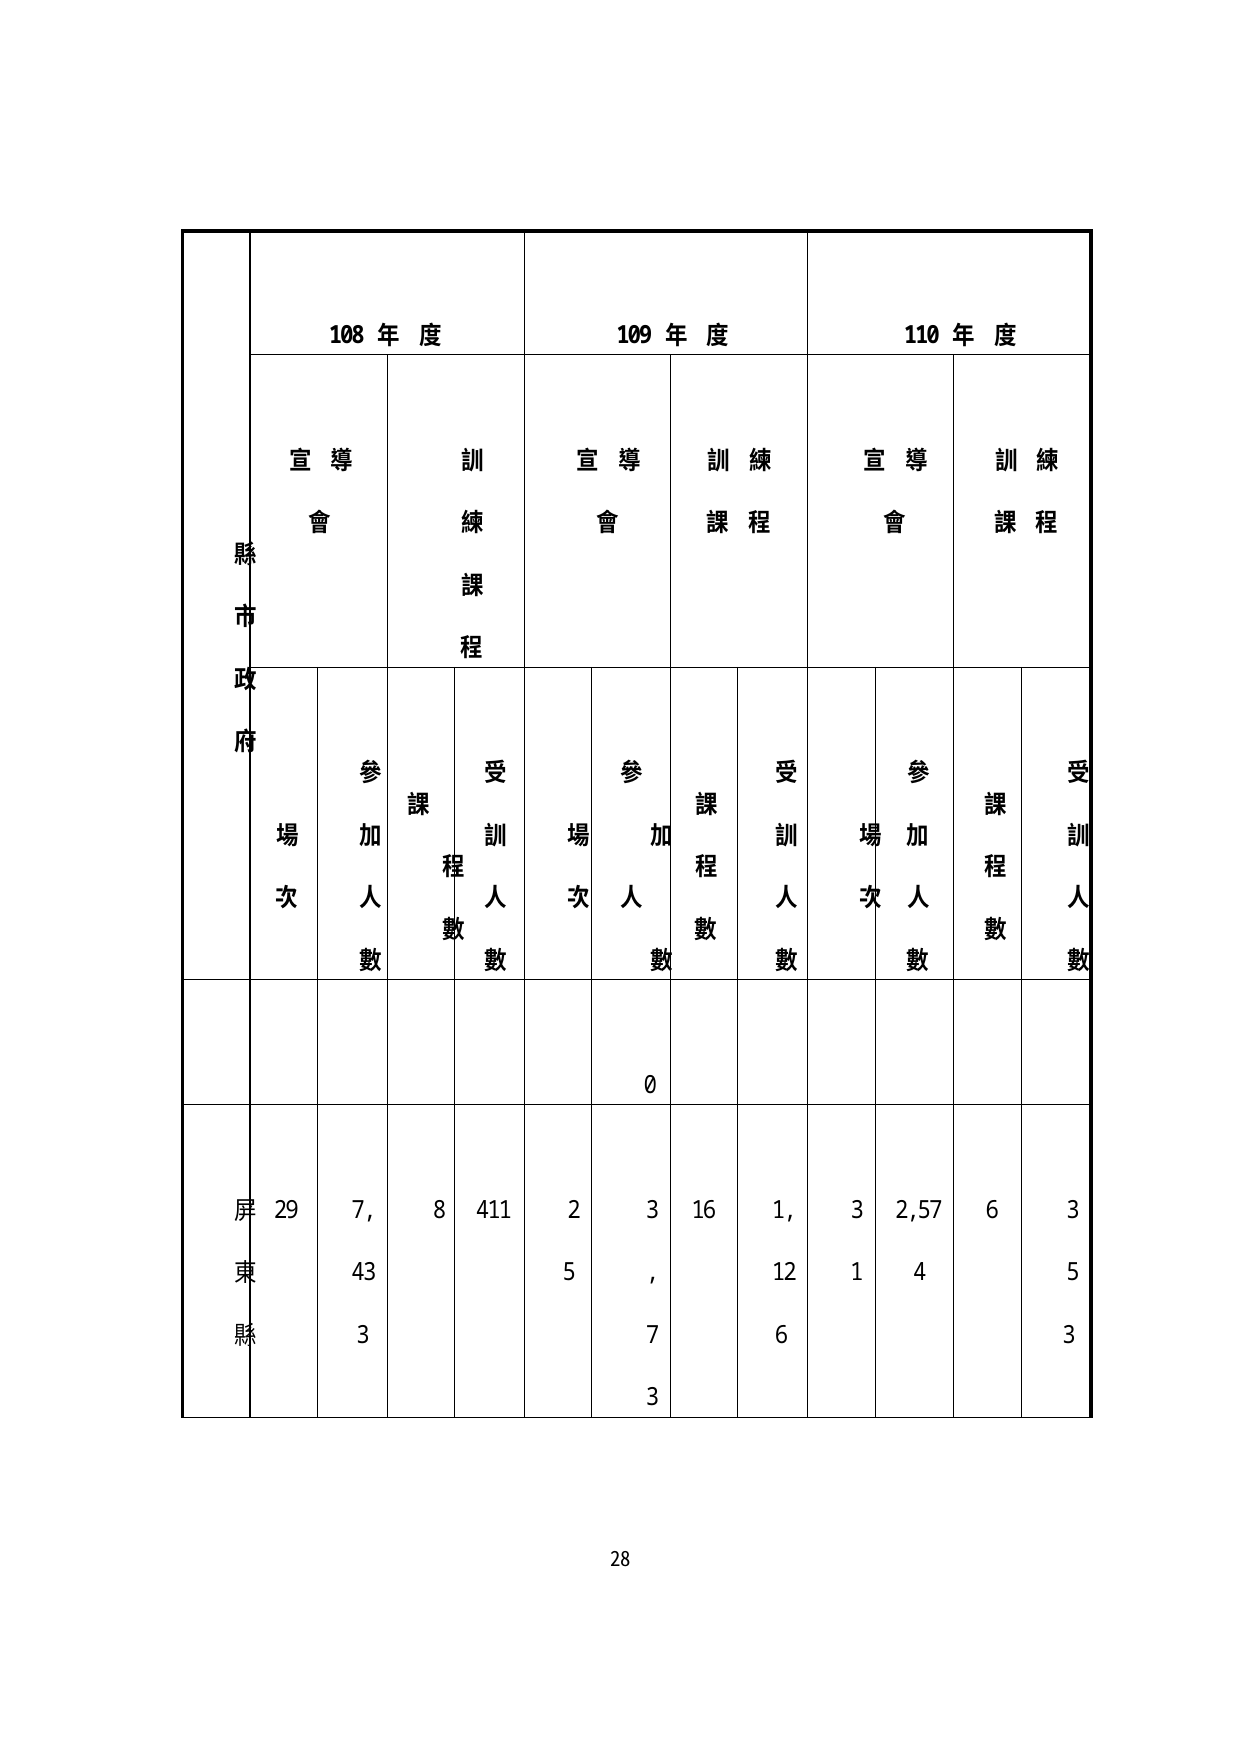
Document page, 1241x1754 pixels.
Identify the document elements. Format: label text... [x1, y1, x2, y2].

table_cell 3,73 [592, 1105, 670, 1417]
table_cell 411 [455, 1105, 524, 1417]
table_cell 場次 [808, 668, 875, 979]
table_cell 25 [525, 1105, 591, 1417]
table_cell [671, 980, 737, 1104]
table_cell 受訓 人數 [1022, 668, 1089, 979]
table_cell [388, 980, 454, 1104]
table_cell 2,574 [876, 1105, 953, 1417]
table_header 110年度 [808, 233, 1089, 354]
table_cell 1,126 [738, 1105, 807, 1417]
table_cell 0 [592, 980, 670, 1104]
table_cell 29 [251, 1105, 317, 1417]
table_cell [1022, 980, 1089, 1104]
table_header 108年度 [251, 233, 524, 354]
table_cell [954, 980, 1021, 1104]
table_cell 16 [671, 1105, 737, 1417]
table_cell 宣導會 [808, 355, 953, 667]
table_cell 26 [251, 980, 317, 1104]
table_cell 訓練課程 [671, 355, 807, 667]
table_cell 受訓 人數 [738, 668, 807, 979]
table_cell 訓練課程 [388, 355, 524, 667]
table_cell 6 [954, 1105, 1021, 1417]
table_cell [808, 980, 875, 1104]
table_cell 參加 人數 [318, 668, 387, 979]
table_cell 場次 [525, 668, 591, 979]
table_cell 場次 [251, 668, 317, 979]
table_cell [876, 980, 953, 1104]
table_cell 宣導會 [251, 355, 387, 667]
table_cell [455, 980, 524, 1104]
table_cell 課程數 [671, 668, 737, 979]
table_cell [318, 980, 387, 1104]
table_cell 受訓 人數 [455, 668, 524, 979]
table_cell [738, 980, 807, 1104]
table_cell 參加 人數 [876, 668, 953, 979]
table_cell [525, 980, 591, 1104]
table_cell 宣導會 [525, 355, 670, 667]
table_cell 8 [388, 1105, 454, 1417]
table_cell 31 [808, 1105, 875, 1417]
table_cell 課程數 [954, 668, 1021, 979]
table_cell 7,433 [318, 1105, 387, 1417]
table_cell 新北市 [184, 980, 249, 1104]
table_cell 訓練課程 [954, 355, 1089, 667]
table_header 縣市政府 [184, 233, 249, 979]
table_cell 屏東縣 [184, 1105, 249, 1417]
table_cell 353 [1022, 1105, 1089, 1417]
table_header 109年度 [525, 233, 807, 354]
table_cell 參加 人數 [592, 668, 670, 979]
table_cell 課程數 [388, 668, 454, 979]
